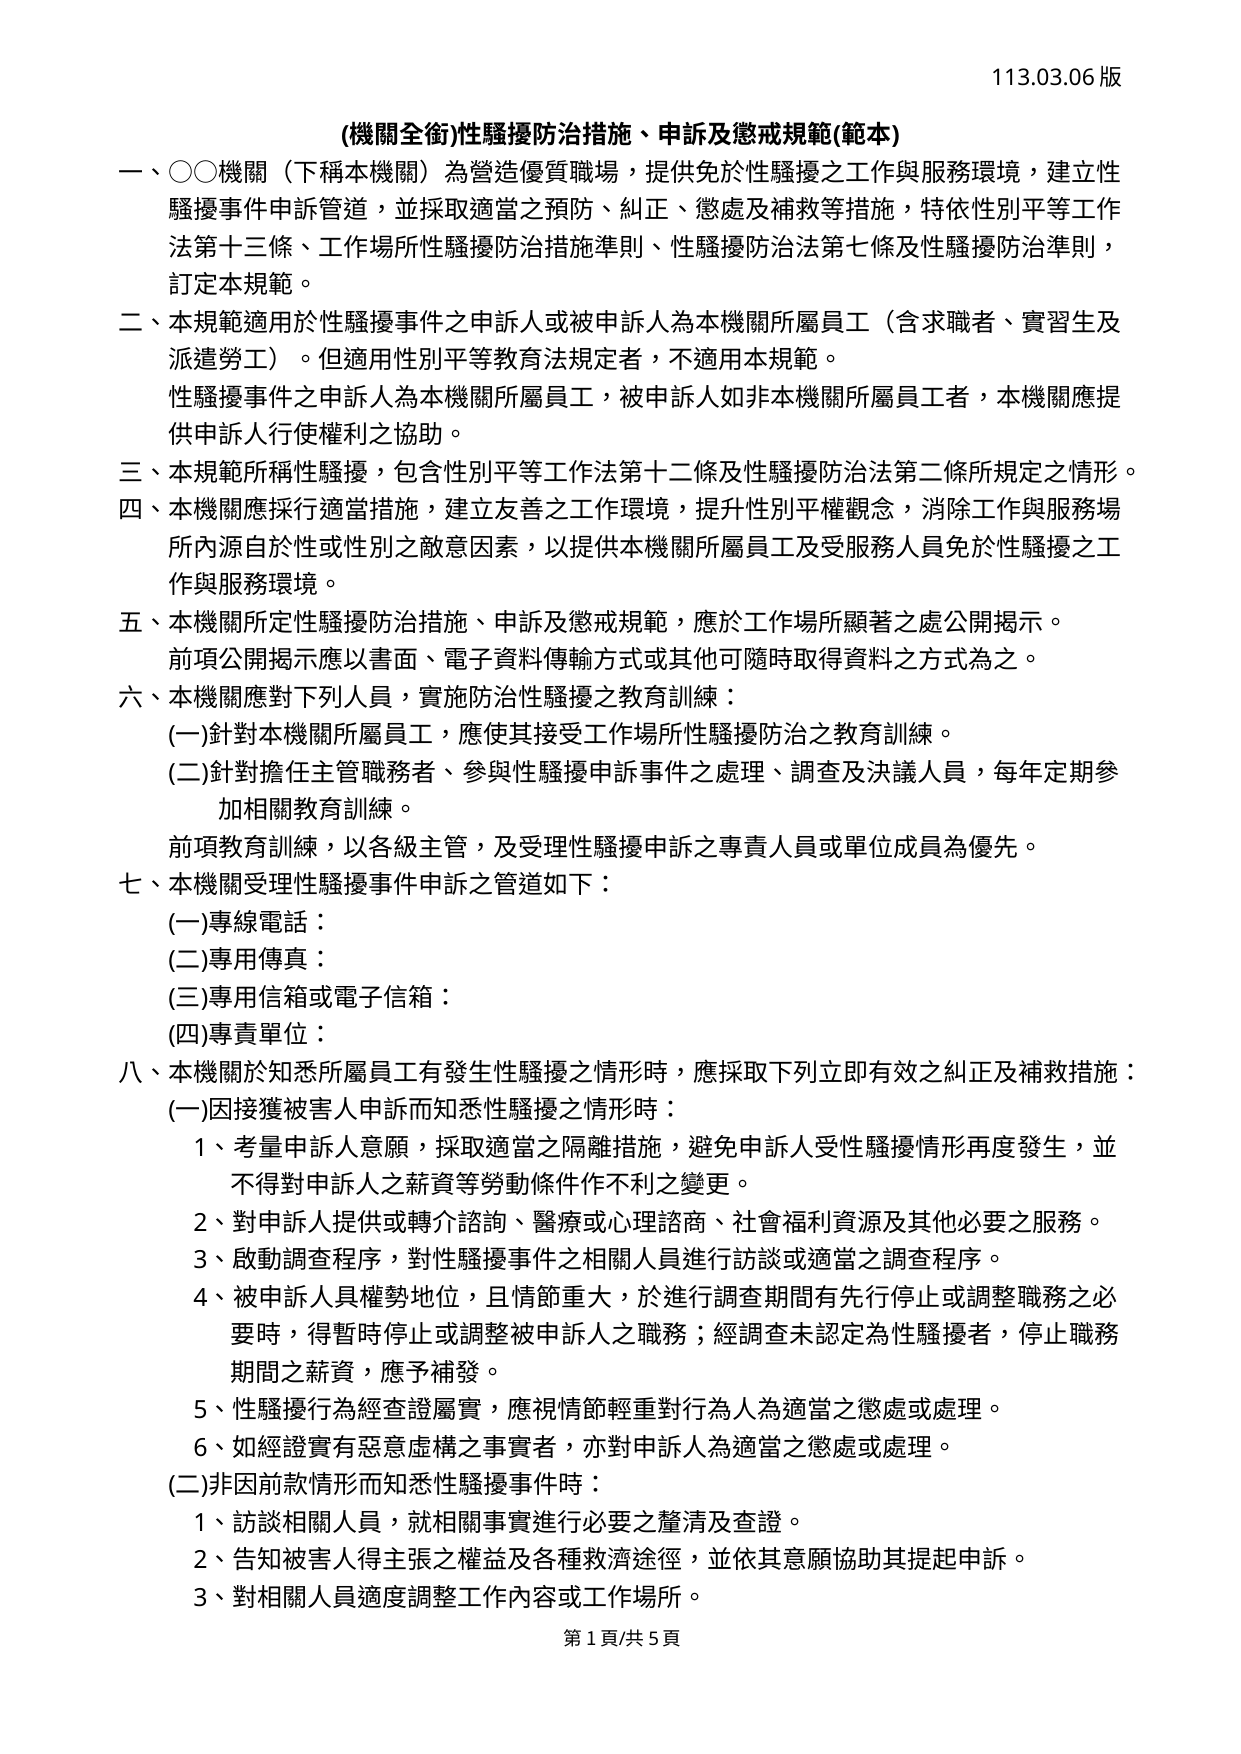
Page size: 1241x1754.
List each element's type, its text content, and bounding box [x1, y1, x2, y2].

text 四、本機關應採行適當措施，建立友善之工作環境，提升性別平權觀念，消除工作與服務場所內源自於性或性別之敵意因素，以提供本機關所屬員工及受服務人員免於性騷擾之工作與服務環境。 [118, 483, 1122, 595]
text 八、本機關於知悉所屬員工有發生性騷擾之情形時，應採取下列立即有效之糾正及補救措施： [118, 1045, 1122, 1083]
text (一)專線電話： [168, 895, 1122, 933]
text 二、本規範適用於性騷擾事件之申訴人或被申訴人為本機關所屬員工（含求職者、實習生及派遣勞工）。但適用性別平等教育法規定者，不適用本規範。 [118, 295, 1122, 370]
text (三)專用信箱或電子信箱： [168, 970, 1122, 1008]
text 六、本機關應對下列人員，實施防治性騷擾之教育訓練： [118, 670, 1122, 708]
text 2、告知被害人得主張之權益及各種救濟途徑，並依其意願協助其提起申訴。 [193, 1533, 1122, 1570]
text 三、本規範所稱性騷擾，包含性別平等工作法第十二條及性騷擾防治法第二條所規定之情形。 [118, 445, 1122, 483]
text 6、如經證實有惡意虛構之事實者，亦對申訴人為適當之懲處或處理。 [193, 1420, 1122, 1458]
text (二)非因前款情形而知悉性騷擾事件時： [168, 1458, 1122, 1495]
text 2、對申訴人提供或轉介諮詢、醫療或心理諮商、社會福利資源及其他必要之服務。 [193, 1195, 1122, 1233]
text 一、○○機關（下稱本機關）為營造優質職場，提供免於性騷擾之工作與服務環境，建立性騷擾事件申訴管道，並採取適當之預防、糾正、懲處及補救等措施，特依性別平等工作法第十三條、工作場所性騷擾防治措施準則、性騷擾防治法第七條及性騷擾防治準則，訂定本規範。 [118, 145, 1122, 295]
text 4、被申訴人具權勢地位，且情節重大，於進行調查期間有先行停止或調整職務之必要時，得暫時停止或調整被申訴人之職務；經調查未認定為性騷擾者，停止職務期間之薪資，應予補發。 [193, 1270, 1122, 1383]
text 性騷擾事件之申訴人為本機關所屬員工，被申訴人如非本機關所屬員工者，本機關應提供申訴人行使權利之協助。 [168, 370, 1122, 445]
text 七、本機關受理性騷擾事件申訴之管道如下： [118, 858, 1122, 895]
text 5、性騷擾行為經查證屬實，應視情節輕重對行為人為適當之懲處或處理。 [193, 1383, 1122, 1420]
text (機關全銜)性騷擾防治措施、申訴及懲戒規範(範本) [118, 108, 1122, 145]
text (一)針對本機關所屬員工，應使其接受工作場所性騷擾防治之教育訓練。 [168, 708, 1122, 745]
text (四)專責單位： [168, 1008, 1122, 1045]
text 3、啟動調查程序，對性騷擾事件之相關人員進行訪談或適當之調查程序。 [193, 1233, 1122, 1270]
text (一)因接獲被害人申訴而知悉性騷擾之情形時： [168, 1083, 1122, 1120]
text (二)針對擔任主管職務者、參與性騷擾申訴事件之處理、調查及決議人員，每年定期參加相關教育訓練。 [168, 745, 1122, 820]
text 五、本機關所定性騷擾防治措施、申訴及懲戒規範，應於工作場所顯著之處公開揭示。 [118, 595, 1122, 633]
text (二)專用傳真： [168, 933, 1122, 970]
text 1、訪談相關人員，就相關事實進行必要之釐清及查證。 [193, 1495, 1122, 1533]
text 前項教育訓練，以各級主管，及受理性騷擾申訴之專責人員或單位成員為優先。 [168, 820, 1122, 858]
text 前項公開揭示應以書面、電子資料傳輸方式或其他可隨時取得資料之方式為之。 [168, 633, 1122, 670]
text 3、對相關人員適度調整工作內容或工作場所。 [193, 1570, 1122, 1608]
text 1、考量申訴人意願，採取適當之隔離措施，避免申訴人受性騷擾情形再度發生，並不得對申訴人之薪資等勞動條件作不利之變更。 [193, 1120, 1122, 1195]
